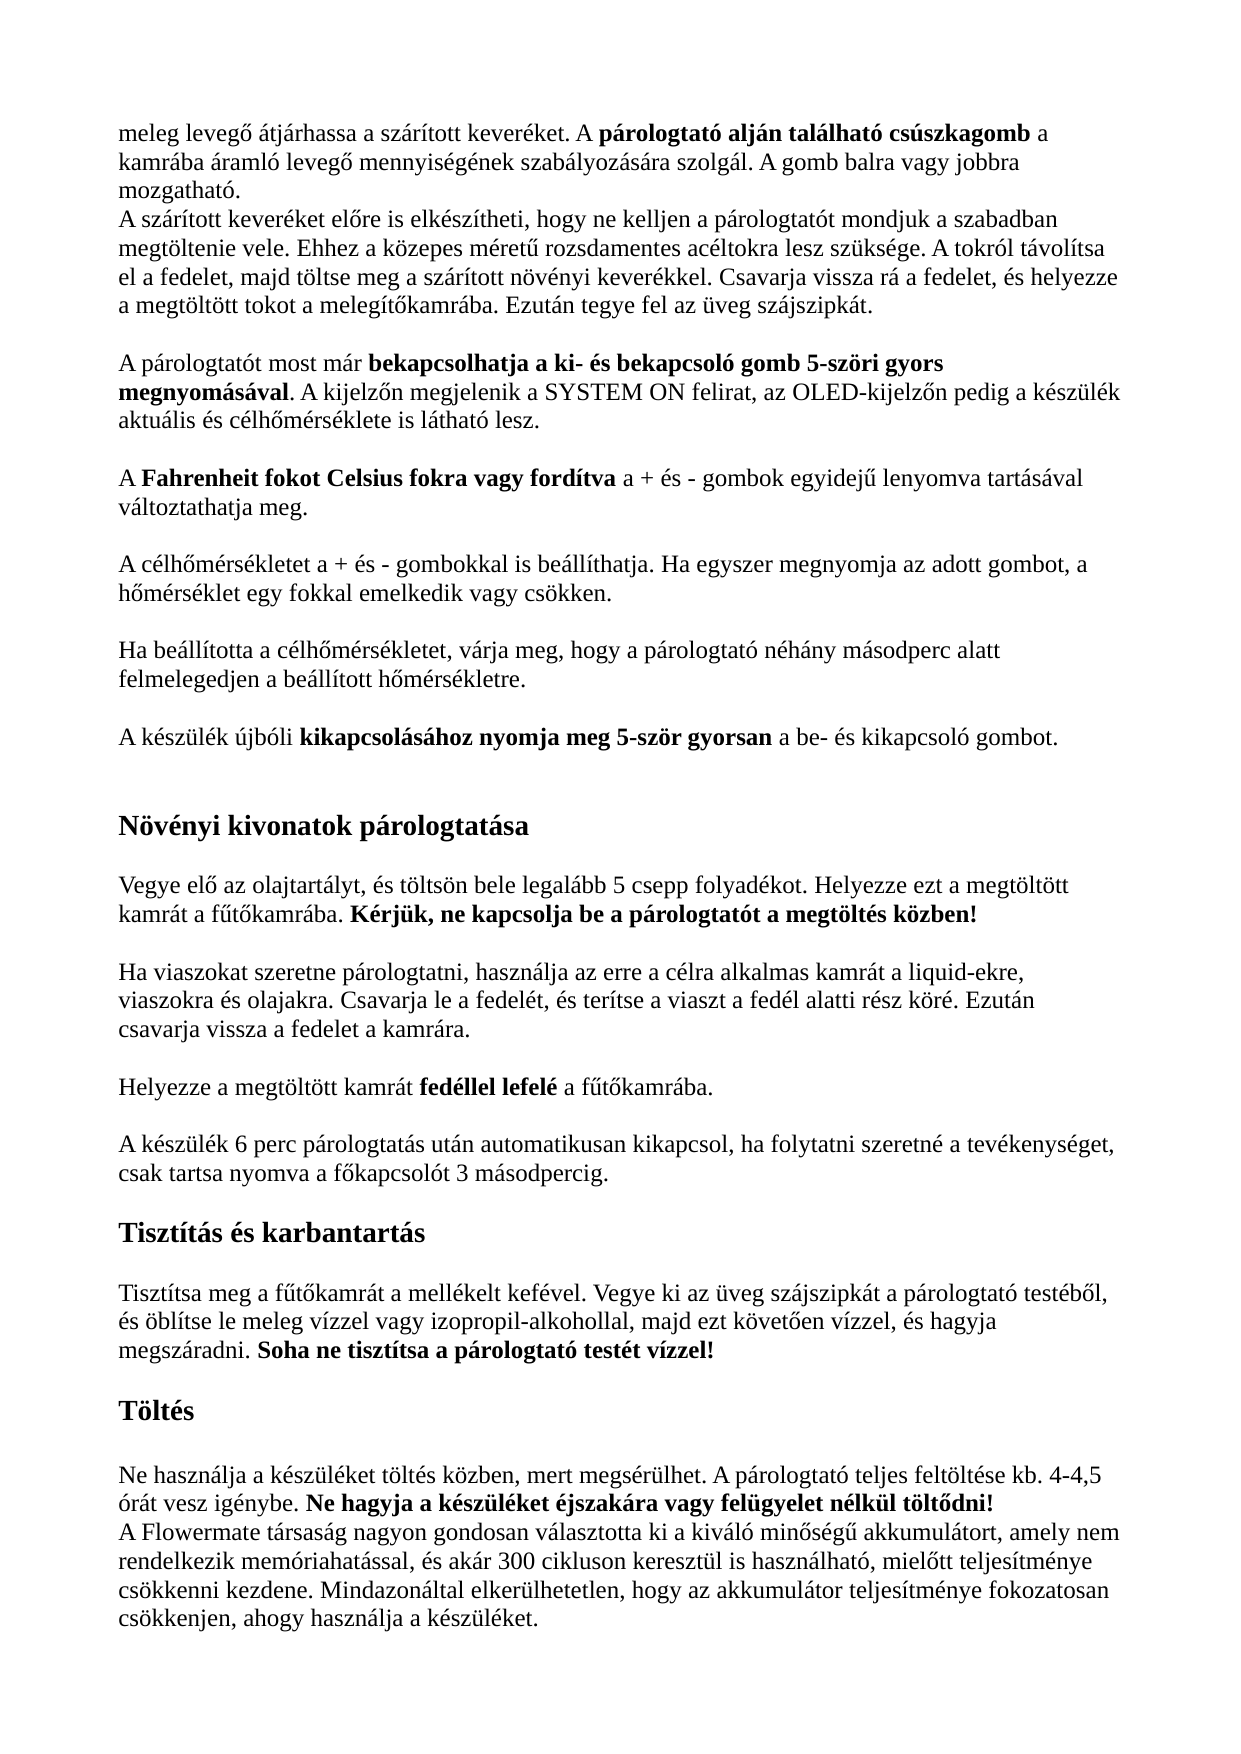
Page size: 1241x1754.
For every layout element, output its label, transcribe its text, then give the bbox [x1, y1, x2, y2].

text Ha viaszokat szeretne párologtatni, használja az erre a célra alkalmas kamrát a liquid-ekre, viaszokra és olajakra. Csavarja le a fedelét, és terítse a viaszt a fedél alatti rész köré. Ezután csavarja vissza a fedelet a kamrára. [118, 957, 1122, 1043]
text Vegye elő az olajtartályt, és töltsön bele legalább 5 csepp folyadékot. Helyezze ezt a megtöltött kamrát a fűtőkamrába. Kérjük, ne kapcsolja be a párologtatót a megtöltés közben! [118, 870, 1122, 928]
text Növényi kivonatok párologtatása [118, 808, 1122, 842]
text Ne használja a készüléket töltés közben, mert megsérülhet. A párologtató teljes feltöltése kb. 4-4,5 órát vesz igénybe. Ne hagyja a készüléket éjszakára vagy felügyelet nélkül töltődni! [118, 1460, 1122, 1517]
text meleg levegő átjárhassa a szárított keveréket. A párologtató alján található csúszkagomb a kamrába áramló levegő mennyiségének szabályozására szolgál. A gomb balra vagy jobbra mozgatható. [118, 118, 1122, 204]
text A készülék újbóli kikapcsolásához nyomja meg 5-ször gyorsan a be- és kikapcsoló gombot. [118, 722, 1122, 751]
text Tisztítás és karbantartás [118, 1215, 1122, 1249]
text A készülék 6 perc párologtatás után automatikusan kikapcsol, ha folytatni szeretné a tevékenységet, csak tartsa nyomva a főkapcsolót 3 másodpercig. [118, 1129, 1122, 1187]
text Töltés [118, 1393, 1122, 1426]
text A Flowermate társaság nagyon gondosan választotta ki a kiváló minőségű akkumulátort, amely nem rendelkezik memóriahatással, és akár 300 cikluson keresztül is használható, mielőtt teljesítménye csökkenni kezdene. Mindazonáltal elkerülhetetlen, hogy az akkumulátor teljesítménye fokozatosan csökkenjen, ahogy használja a készüléket. [118, 1517, 1122, 1632]
text A szárított keveréket előre is elkészítheti, hogy ne kelljen a párologtatót mondjuk a szabadban megtöltenie vele. Ehhez a közepes méretű rozsdamentes acéltokra lesz szüksége. A tokról távolítsa el a fedelet, majd töltse meg a szárított növényi keverékkel. Csavarja vissza rá a fedelet, és helyezze a megtöltött tokot a melegítőkamrába. Ezután tegye fel az üveg szájszipkát. [118, 204, 1122, 319]
text A párologtatót most már bekapcsolhatja a ki- és bekapcsoló gomb 5-szöri gyors megnyomásával. A kijelzőn megjelenik a SYSTEM ON felirat, az OLED-kijelzőn pedig a készülék aktuális és célhőmérséklete is látható lesz. [118, 348, 1122, 434]
text Tisztítsa meg a fűtőkamrát a mellékelt kefével. Vegye ki az üveg szájszipkát a párologtató testéből, és öblítse le meleg vízzel vagy izopropil-alkohollal, majd ezt követően vízzel, és hagyja megszáradni. Soha ne tisztítsa a párologtató testét vízzel! [118, 1278, 1122, 1364]
text Ha beállította a célhőmérsékletet, várja meg, hogy a párologtató néhány másodperc alatt felmelegedjen a beállított hőmérsékletre. [118, 636, 1122, 693]
text Helyezze a megtöltött kamrát fedéllel lefelé a fűtőkamrába. [118, 1072, 1122, 1100]
text A célhőmérsékletet a + és - gombokkal is beállíthatja. Ha egyszer megnyomja az adott gombot, a hőmérséklet egy fokkal emelkedik vagy csökken. [118, 549, 1122, 607]
text A Fahrenheit fokot Celsius fokra vagy fordítva a + és - gombok egyidejű lenyomva tartásával változtathatja meg. [118, 463, 1122, 521]
